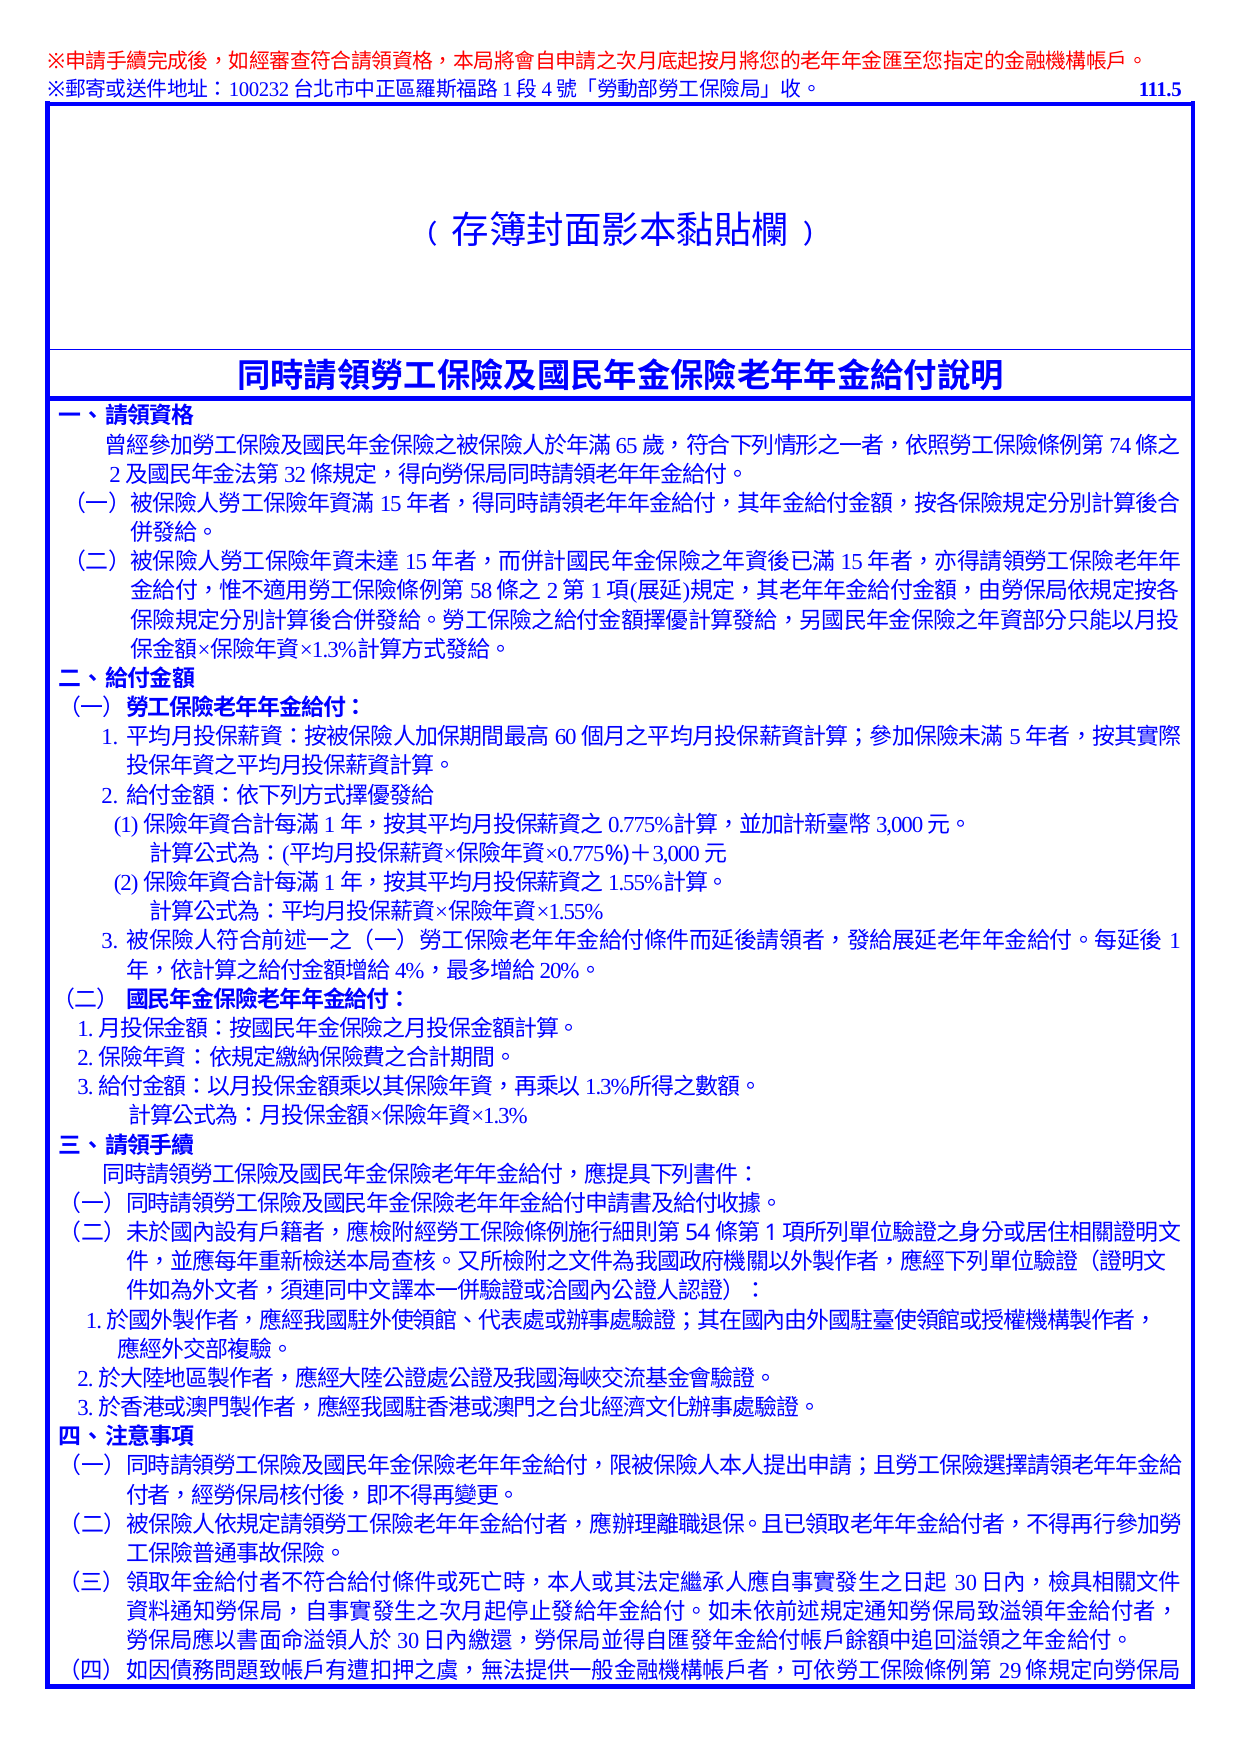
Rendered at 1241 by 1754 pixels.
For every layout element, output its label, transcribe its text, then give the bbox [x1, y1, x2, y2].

table_cell 請領資格 曾經參加勞工保險及國民年金保險之被保險人於年滿65歲，符合下列情形之一者，依照勞工保險條例第74條之2及國民年金法第32條規定，得向勞保局同時請領老年年金給付。 被保險人勞工保險年資滿15年者，得同時請領老年年金給付，其年金給付金額，按各保險規定分別計算後合併發給。 被保險人勞工保險年資未達15年者，而併計國民年金保險之年資後已滿15年者，亦得請領勞工保險老年年金給付，惟不適用勞工保險條例第58條之2第1項(展延)規定，其老年年金給付金額，由勞保局依規定按各保險規定分別計算後合併發給。勞工保險之給付金額擇優計算發給，另國民年金保險之年資部分只能以月投保金額×保險年資×1.3%計算方式發給。 給付金額 勞工保險老年年金給付： 平均月投保薪資：按被保險人加保期間最高60個月之平均月投保薪資計算；參加保險未滿5年者，按其實際投保年資之平均月投保薪資計算。 給付金額：依下列方式擇優發給 (1) 保險年資合計每滿1年，按其平均月投保薪資之0.775%計算，並加計新臺幣3,000元。 計算公式為：(平均月投保薪資×保險年資×0.775%)＋3,000元 (2) 保險年資合計每滿1年，按其平均月投保薪資之1.55%計算。 計算公式為：平均月投保薪資×保險年資×1.55% 被保險人符合前述一之（一）勞工保險老年年金給付條件而延後請領者，發給展延老年年金給付。每延後1年，依計算之給付金額增給4%，最多增給20%。 國民年金保險老年年金給付： 1. 月投保金額：按國民年金保險之月投保金額計算。 2. 保險年資：依規定繳納保險費之合計期間。 3. 給付金額：以月投保金額乘以其保險年資，再乘以1.3%所得之數額。 計算公式為：月投保金額×保險年資×1.3% 請領手續 同時請領勞工保險及國民年金保險老年年金給付，應提具下列書件： 同時請領勞工保險及國民年金保險老年年金給付申請書及給付收據。 未於國內設有戶籍者，應檢附經勞工保險條例施行細則第54條第1項所列單位驗證之身分或居住相關證明文件，並應每年重新檢送本局查核。又所檢附之文件為我國政府機關以外製作者，應經下列單位驗證（證明文 件如為外文者，須連同中文譯本一併驗證或洽國內公證人認證）： 1. 於國外製作者，應經我國駐外使領館、代表處或辦事處驗證；其在國內由外國駐臺使領館或授權機構製作者， 應經外交部複驗。 2. 於大陸地區製作者，應經大陸公證處公證及我國海峽交流基金會驗證。 3. 於香港或澳門製作者，應經我國駐香港或澳門之台北經濟文化辦事處驗證。 注意事項 同時請領勞工保險及國民年金保險老年年金給付，限被保險人本人提出申請；且勞工保險選擇請領老年年金給付者，經勞保局核付後，即不得再變更。 被保險人依規定請領勞工保險老年年金給付者，應辦理離職退保。且已領取老年年金給付者，不得再行參加勞工保險普通事故保險。 領取年金給付者不符合給付條件或死亡時，本人或其法定繼承人應自事實發生之日起30日內，檢具相關文件資料通知勞保局，自事實發生之次月起停止發給年金給付。如未依前述規定通知勞保局致溢領年金給付者，勞保局應以書面命溢領人於30日內繳還，勞保局並得自匯發年金給付帳戶餘額中追回溢領之年金給付。 如因債務問題致帳戶有遭扣押之虞，無法提供一般金融機構帳戶者，可依勞工保險條例第29條規定向勞保局申請於金融機構開立專戶，存入之保險給付將不得作為抵銷、扣押、供擔保或強制執行之標的。 [50, 401, 1191, 1684]
text ※郵寄或送件地址：100232台北市中正區羅斯福路1段4號「勞動部勞工保險局」收。 111.5 [47, 74, 1193, 101]
table_header ﹙存簿封面影本黏貼欄﹚ [50, 106, 1191, 349]
text ※申請手續完成後，如經審查符合請領資格，本局將會自申請之次月底起按月將您的老年年金匯至您指定的金融機構帳戶。 [47, 47, 1193, 74]
table_cell 同時請領勞工保險及國民年金保險老年年金給付說明 [50, 350, 1191, 396]
